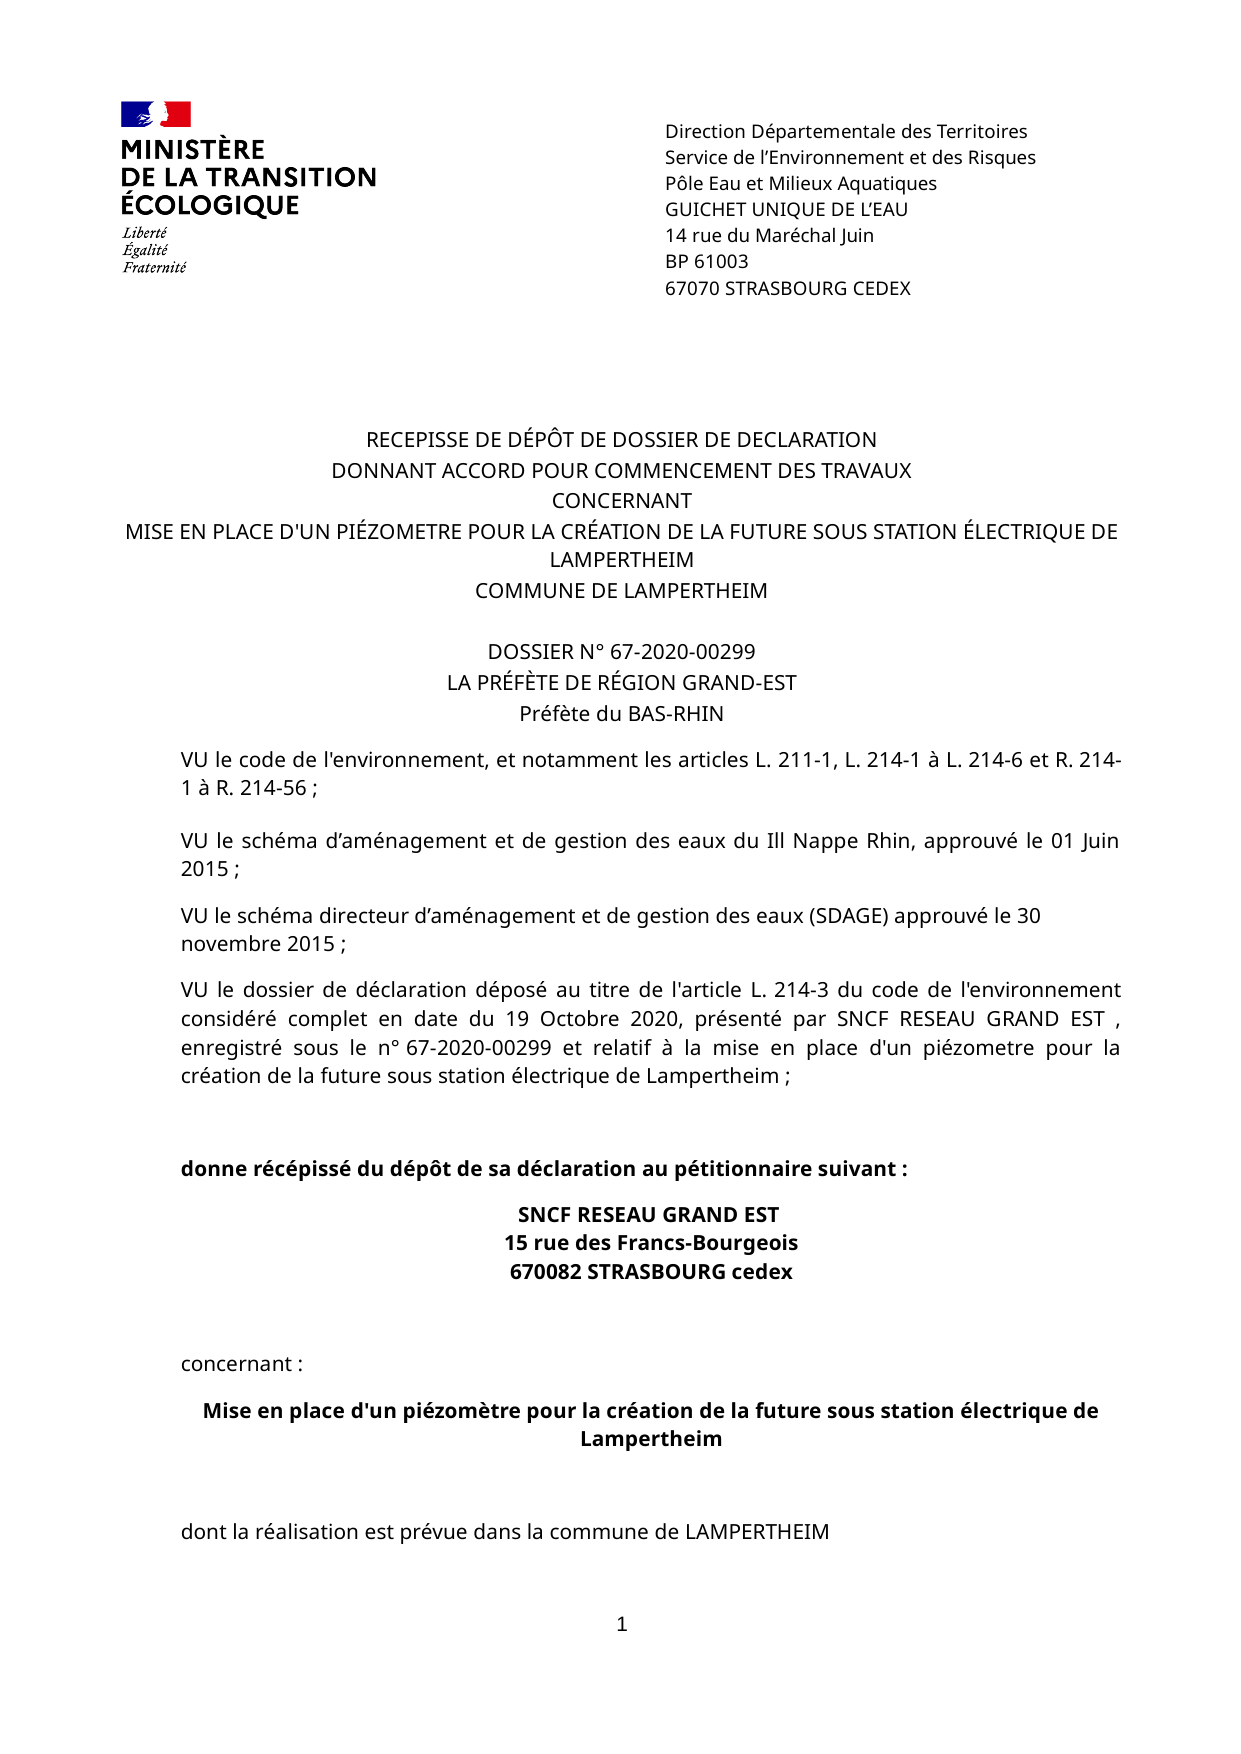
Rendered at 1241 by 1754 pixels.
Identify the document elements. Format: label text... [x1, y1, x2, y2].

text Direction Départementale des Territoires [665, 118, 1122, 144]
text RECEPISSE DE DÉPÔT DE DOSSIER DE DECLARATION [122, 425, 1122, 453]
text concernant : [181, 1349, 1122, 1378]
text Préfète du BAS-RHIN [122, 698, 1122, 727]
text 14 rue du Maréchal Juin [665, 222, 1122, 248]
table_header VU le schéma d’aménagement et de gestion des eaux du Ill Nappe Rhin, approuvé le 01 Juin 2015 ; VU le schéma directeur d’aménagement et de gestion des eaux (SDAGE) approuvé le 30 novembre 2015 ; [122, 808, 1122, 958]
text CONCERNANT [122, 486, 1122, 515]
text BP 61003 [665, 248, 1122, 274]
text Dossier n° 67-2020-00299 [122, 637, 1122, 666]
text GUICHET UNIQUE DE L’EAU [665, 196, 1122, 222]
text VU le code de l'environnement, et notamment les articles L. 211-1, L. 214-1 à L. 214-6 et R. 214-1 à R. 214-56 ; [181, 745, 1122, 802]
picture [121, 101, 376, 273]
text SNCF RESEAU GRAND EST 15 rue des Francs-Bourgeois 670082 STRASBOURG cedex [181, 1200, 1122, 1285]
text Service de l’Environnement et des Risques [665, 144, 1122, 170]
text Mise en place d'un piézomètre pour la création de la future sous station électrique de Lampertheim [181, 1396, 1122, 1453]
text Pôle Eau et Milieux Aquatiques [665, 170, 1122, 196]
text Mise en place d'un piézometre pour la création de la future sous station électrique de Lampertheim [122, 517, 1122, 574]
text dont la réalisation est prévue dans la commune de LAMPERTHEIM [181, 1517, 1122, 1545]
text DONNANT ACCORD POUR COMMENCEMENT DES TRAVAUX [122, 456, 1122, 484]
text COMMUNE DE LAMPERTHEIM [122, 576, 1122, 604]
text donne récépissé du dépôt de sa déclaration au pétitionnaire suivant : [181, 1153, 1122, 1182]
text VU le dossier de déclaration déposé au titre de l'article L. 214-3 du code de l'environnement considéré complet en date du 19 Octobre 2020, présenté par SNCF RESEAU GRAND EST , enregistré sous le n° 67-2020-00299 et relatif à la mise en place d'un piézometre pour la création de la future sous station électrique de Lampertheim ; [181, 975, 1122, 1089]
text 67070 STRASBOURG CEDEX [665, 274, 1122, 300]
text LA PréfètE de Région GRAND-EST [122, 668, 1122, 696]
